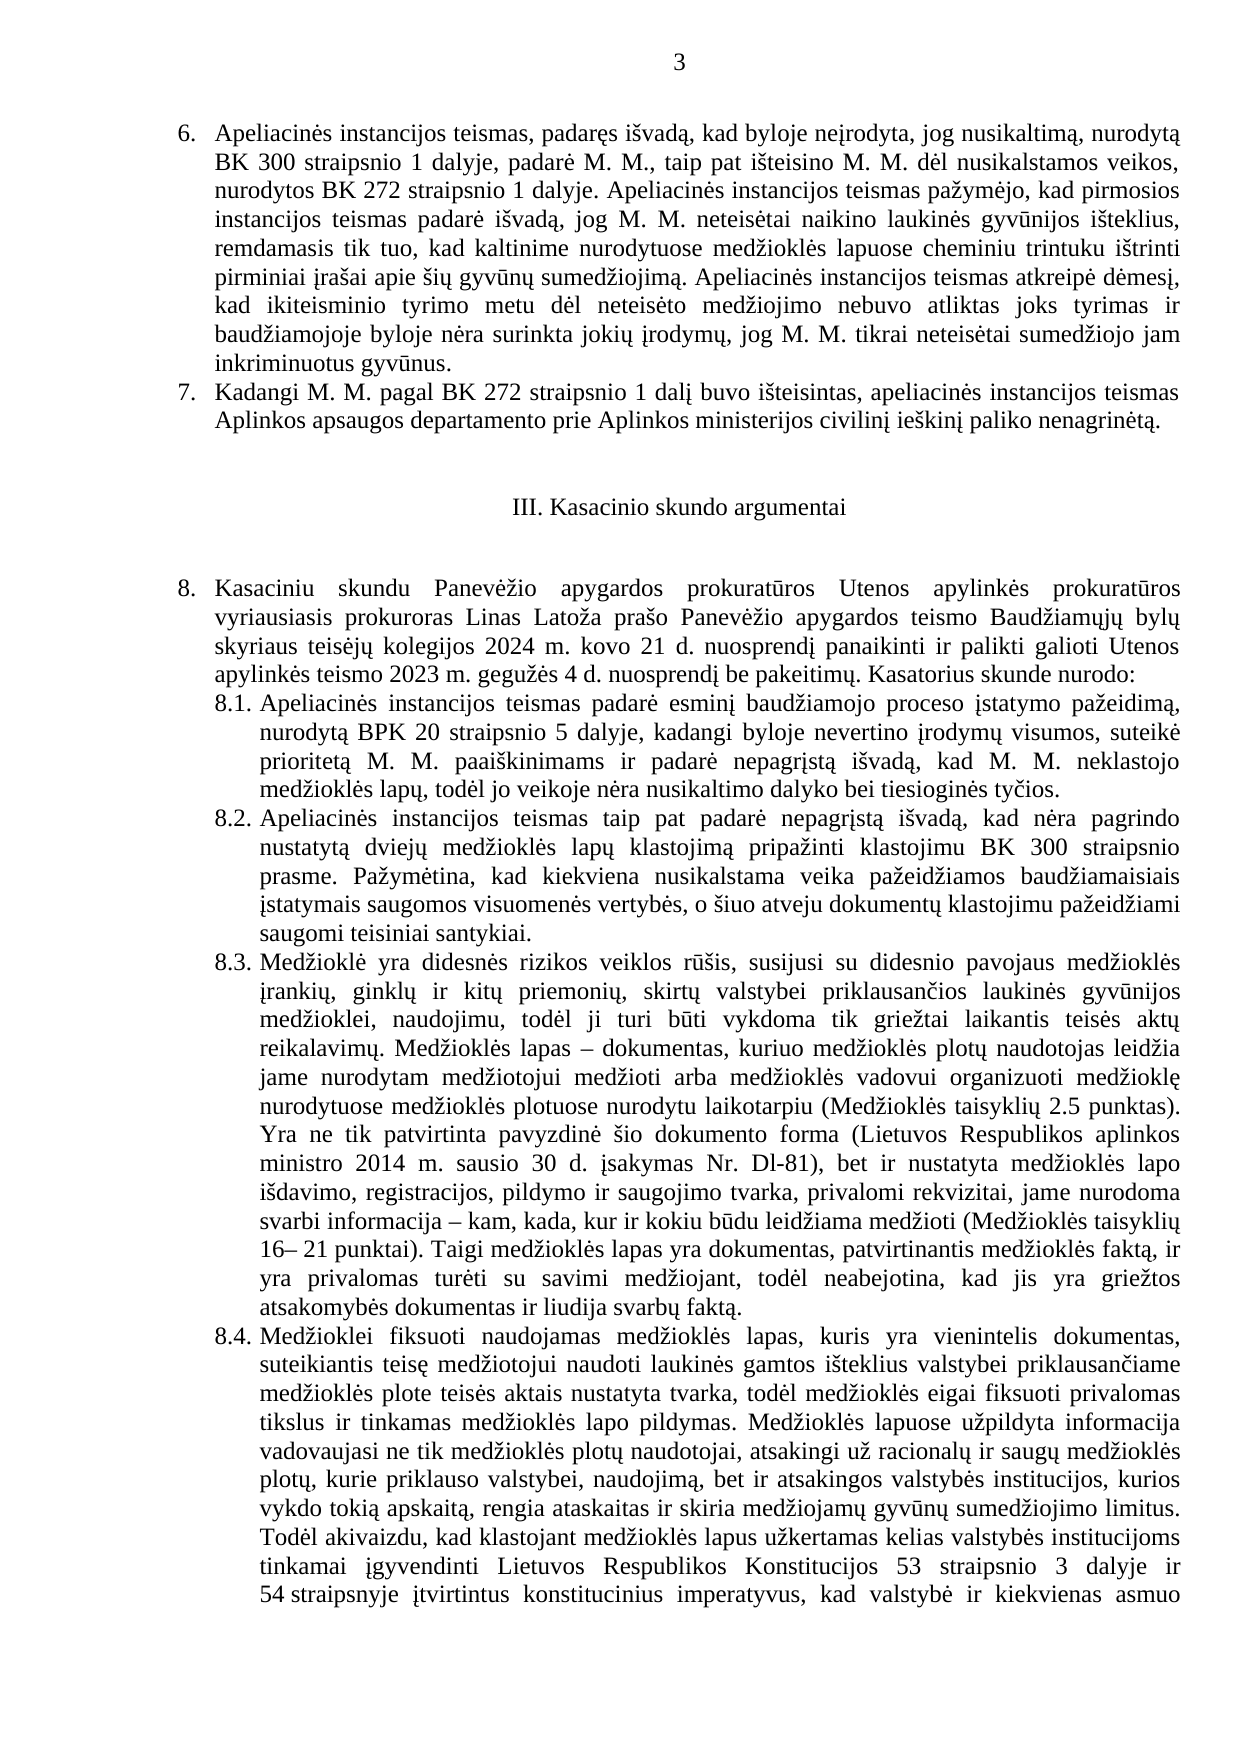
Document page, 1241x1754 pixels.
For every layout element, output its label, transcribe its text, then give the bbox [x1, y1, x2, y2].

text III. Kasacinio skundo argumentai [177, 492, 1181, 521]
text 8. Kasaciniu skundu Panevėžio apygardos prokuratūros Utenos apylinkės prokuratūros vyriausiasis prokuroras Linas Latoža prašo Panevėžio apygardos teismo Baudžiamųjų bylų skyriaus teisėjų kolegijos 2024 m. kovo 21 d. nuosprendį panaikinti ir palikti galioti Utenos apylinkės teismo 2023 m. gegužės 4 d. nuosprendį be pakeitimų. Kasatorius skunde nurodo: [177, 573, 1181, 688]
text 6. Apeliacinės instancijos teismas, padaręs išvadą, kad byloje neįrodyta, jog nusikaltimą, nurodytą BK 300 straipsnio 1 dalyje, padarė M. M., taip pat išteisino M. M. dėl nusikalstamos veikos, nurodytos BK 272 straipsnio 1 dalyje. Apeliacinės instancijos teismas pažymėjo, kad pirmosios instancijos teismas padarė išvadą, jog M. M. neteisėtai naikino laukinės gyvūnijos išteklius, remdamasis tik tuo, kad kaltinime nurodytuose medžioklės lapuose cheminiu trintuku ištrinti pirminiai įrašai apie šių gyvūnų sumedžiojimą. Apeliacinės instancijos teismas atkreipė dėmesį, kad ikiteisminio tyrimo metu dėl neteisėto medžiojimo nebuvo atliktas joks tyrimas ir baudžiamojoje byloje nėra surinkta jokių įrodymų, jog M. M. tikrai neteisėtai sumedžiojo jam inkriminuotus gyvūnus. [177, 118, 1181, 377]
text 8.4. Medžioklei fiksuoti naudojamas medžioklės lapas, kuris yra vienintelis dokumentas, suteikiantis teisę medžiotojui naudoti laukinės gamtos išteklius valstybei priklausančiame medžioklės plote teisės aktais nustatyta tvarka, todėl medžioklės eigai fiksuoti privalomas tikslus ir tinkamas medžioklės lapo pildymas. Medžioklės lapuose užpildyta informacija vadovaujasi ne tik medžioklės plotų naudotojai, atsakingi už racionalų ir saugų medžioklės plotų, kurie priklauso valstybei, naudojimą, bet ir atsakingos valstybės institucijos, kurios vykdo tokią apskaitą, rengia ataskaitas ir skiria medžiojamų gyvūnų sumedžiojimo limitus. Todėl akivaizdu, kad klastojant medžioklės lapus užkertamas kelias valstybės institucijoms tinkamai įgyvendinti Lietuvos Respublikos Konstitucijos 53 straipsnio 3 dalyje ir 54 straipsnyje įtvirtintus konstitucinius imperatyvus, kad valstybė ir kiekvienas asmuo [214, 1321, 1181, 1608]
text 7. Kadangi M. M. pagal BK 272 straipsnio 1 dalį buvo išteisintas, apeliacinės instancijos teismas Aplinkos apsaugos departamento prie Aplinkos ministerijos civilinį ieškinį paliko nenagrinėtą. [177, 377, 1181, 434]
text 8.1. Apeliacinės instancijos teismas padarė esminį baudžiamojo proceso įstatymo pažeidimą, nurodytą BPK 20 straipsnio 5 dalyje, kadangi byloje nevertino įrodymų visumos, suteikė prioritetą M. M. paaiškinimams ir padarė nepagrįstą išvadą, kad M. M. neklastojo medžioklės lapų, todėl jo veikoje nėra nusikaltimo dalyko bei tiesioginės tyčios. [214, 688, 1181, 803]
text 8.2. Apeliacinės instancijos teismas taip pat padarė nepagrįstą išvadą, kad nėra pagrindo nustatytą dviejų medžioklės lapų klastojimą pripažinti klastojimu BK 300 straipsnio prasme. Pažymėtina, kad kiekviena nusikalstama veika pažeidžiamos baudžiamaisiais įstatymais saugomos visuomenės vertybės, o šiuo atveju dokumentų klastojimu pažeidžiami saugomi teisiniai santykiai. [214, 803, 1181, 947]
text 8.3. Medžioklė yra didesnės rizikos veiklos rūšis, susijusi su didesnio pavojaus medžioklės įrankių, ginklų ir kitų priemonių, skirtų valstybei priklausančios laukinės gyvūnijos medžioklei, naudojimu, todėl ji turi būti vykdoma tik griežtai laikantis teisės aktų reikalavimų. Medžioklės lapas – dokumentas, kuriuo medžioklės plotų naudotojas leidžia jame nurodytam medžiotojui medžioti arba medžioklės vadovui organizuoti medžioklę nurodytuose medžioklės plotuose nurodytu laikotarpiu (Medžioklės taisyklių 2.5 punktas). Yra ne tik patvirtinta pavyzdinė šio dokumento forma (Lietuvos Respublikos aplinkos ministro 2014 m. sausio 30 d. įsakymas Nr. Dl-81), bet ir nustatyta medžioklės lapo išdavimo, registracijos, pildymo ir saugojimo tvarka, privalomi rekvizitai, jame nurodoma svarbi informacija – kam, kada, kur ir kokiu būdu leidžiama medžioti (Medžioklės taisyklių 16– 21 punktai). Taigi medžioklės lapas yra dokumentas, patvirtinantis medžioklės faktą, ir yra privalomas turėti su savimi medžiojant, todėl neabejotina, kad jis yra griežtos atsakomybės dokumentas ir liudija svarbų faktą. [214, 947, 1181, 1321]
